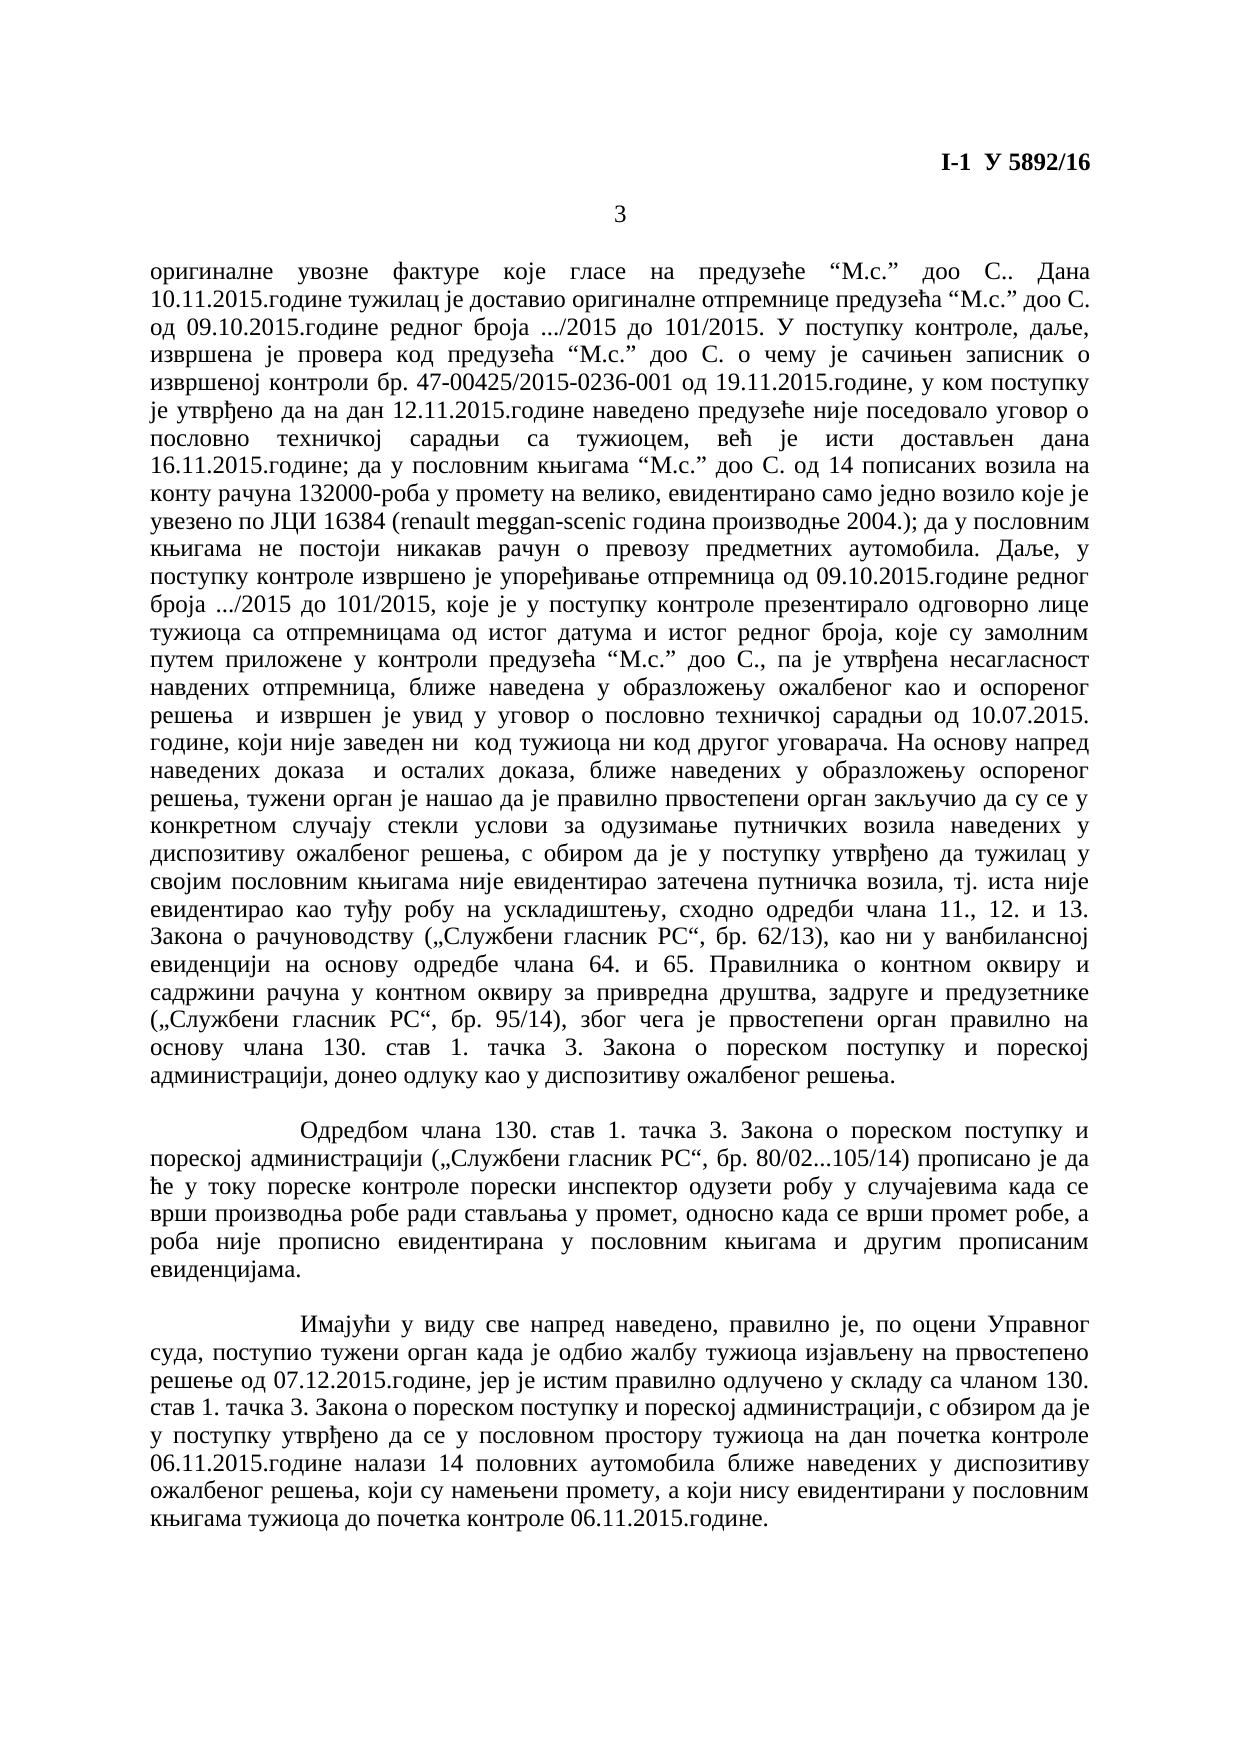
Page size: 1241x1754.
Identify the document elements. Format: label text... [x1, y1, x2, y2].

text Одредбом члана 130. став 1. тачка 3. Закона о пореском поступку и пореској администрацији („Службени гласник РС“, бр. 80/02...105/14) прописано је да ће у току пореске контроле порески инспектор одузети робу у случајевима када се врши производња робе ради стављања у промет, односно када се врши промет робе, а роба није прописно евидентирана у пословним књигама и другим прописаним евиденцијама. [150, 1116, 1090, 1283]
text Имајући у виду све напред наведено, правилно је, по оцени Управног суда, поступио тужени орган када је одбио жалбу тужиоца изјављену на првостeпено решење од 07.12.2015.године, јер је истим правилно одлучено у складу са чланом 130. став 1. тачка 3. Закона о пореском поступку и пореској администрацији, с обзиром да је у поступку утврђено да се у пословном простору тужиоца на дан почетка контроле 06.11.2015.године налази 14 половних аутомобила ближе наведених у диспозитиву ожалбеног решења, који су намењени промету, а који нису евидентирани у пословним књигама тужиоца до почетка контроле 06.11.2015.године. [150, 1310, 1090, 1532]
text оригиналне увозне фактуре које гласе на предузеће “M.c.” доо С.. Дана 10.11.2015.године тужилац је доставио оригиналне отпремнице предузећа “M.c.” доо С. од 09.10.2015.године редног броја .../2015 до 101/2015. У поступку контроле, даље, извршена је провера код предузећа “M.c.” доо С. о чему је сачињен записник о извршеној контроли бр. 47-00425/2015-0236-001 од 19.11.2015.године, у ком поступку је утврђено да на дан 12.11.2015.године наведено предузеће није поседовало уговор о пословно техничкој сарадњи са тужиоцем, већ је исти достављен дана 16.11.2015.године; да у пословним књигама “M.c.” доо С. од 14 пописаних возила на конту рачуна 132000-роба у промету на велико, евидентирано само једно возило које је увезено по ЈЦИ 16384 (renault meggan-scenic година производње 2004.); да у пословним књигама не постоји никакав рачун о превозу предметних аутомобила. Даље, у поступку контроле извршено је упоређивање отпремница од 09.10.2015.године редног броја .../2015 до 101/2015, које је у поступку контроле презентирало одговорно лице тужиоца са отпремницама од истог датума и истог редног броја, које су замолним путем приложене у контроли предузећа “M.c.” доо С., па је утврђена несагласност навдених отпремница, ближе наведена у образложењу ожалбеног као и оспореног решења и извршен је увид у уговор о пословно техничкој сарадњи од 10.07.2015. године, који није заведен ни код тужиоца ни код другог уговарача. На основу напред наведених доказа и осталих доказа, ближе наведених у образложењу оспореног решења, тужени орган је нашао да је правилно првостeпени орган закључио да су се у конкретном случају стекли услови за одузимање путничких возила наведених у диспозитиву ожалбеног решења, с обиром да је у поступку утврђено да тужилац у својим пословним књигама није евидентирао затечена путничка возила, тј. иста није евидентирао као туђу робу на ускладиштењу, сходно одредби члана 11., 12. и 13. Закона о рачуноводству („Службени гласник РС“, бр. 62/13), као ни у ванбилансној евиденцији на основу одредбе члана 64. и 65. Правилника о контном оквиру и садржини рачуна у контном оквиру за привредна друштва, задруге и предузетнике („Службени гласник РС“, бр. 95/14), због чега је првостeпени орган правилно на основу члана 130. став 1. тачка 3. Закона о пореском поступку и пореској администрацији, донео одлуку као у диспозитиву ожалбеног решења. [150, 257, 1090, 1089]
